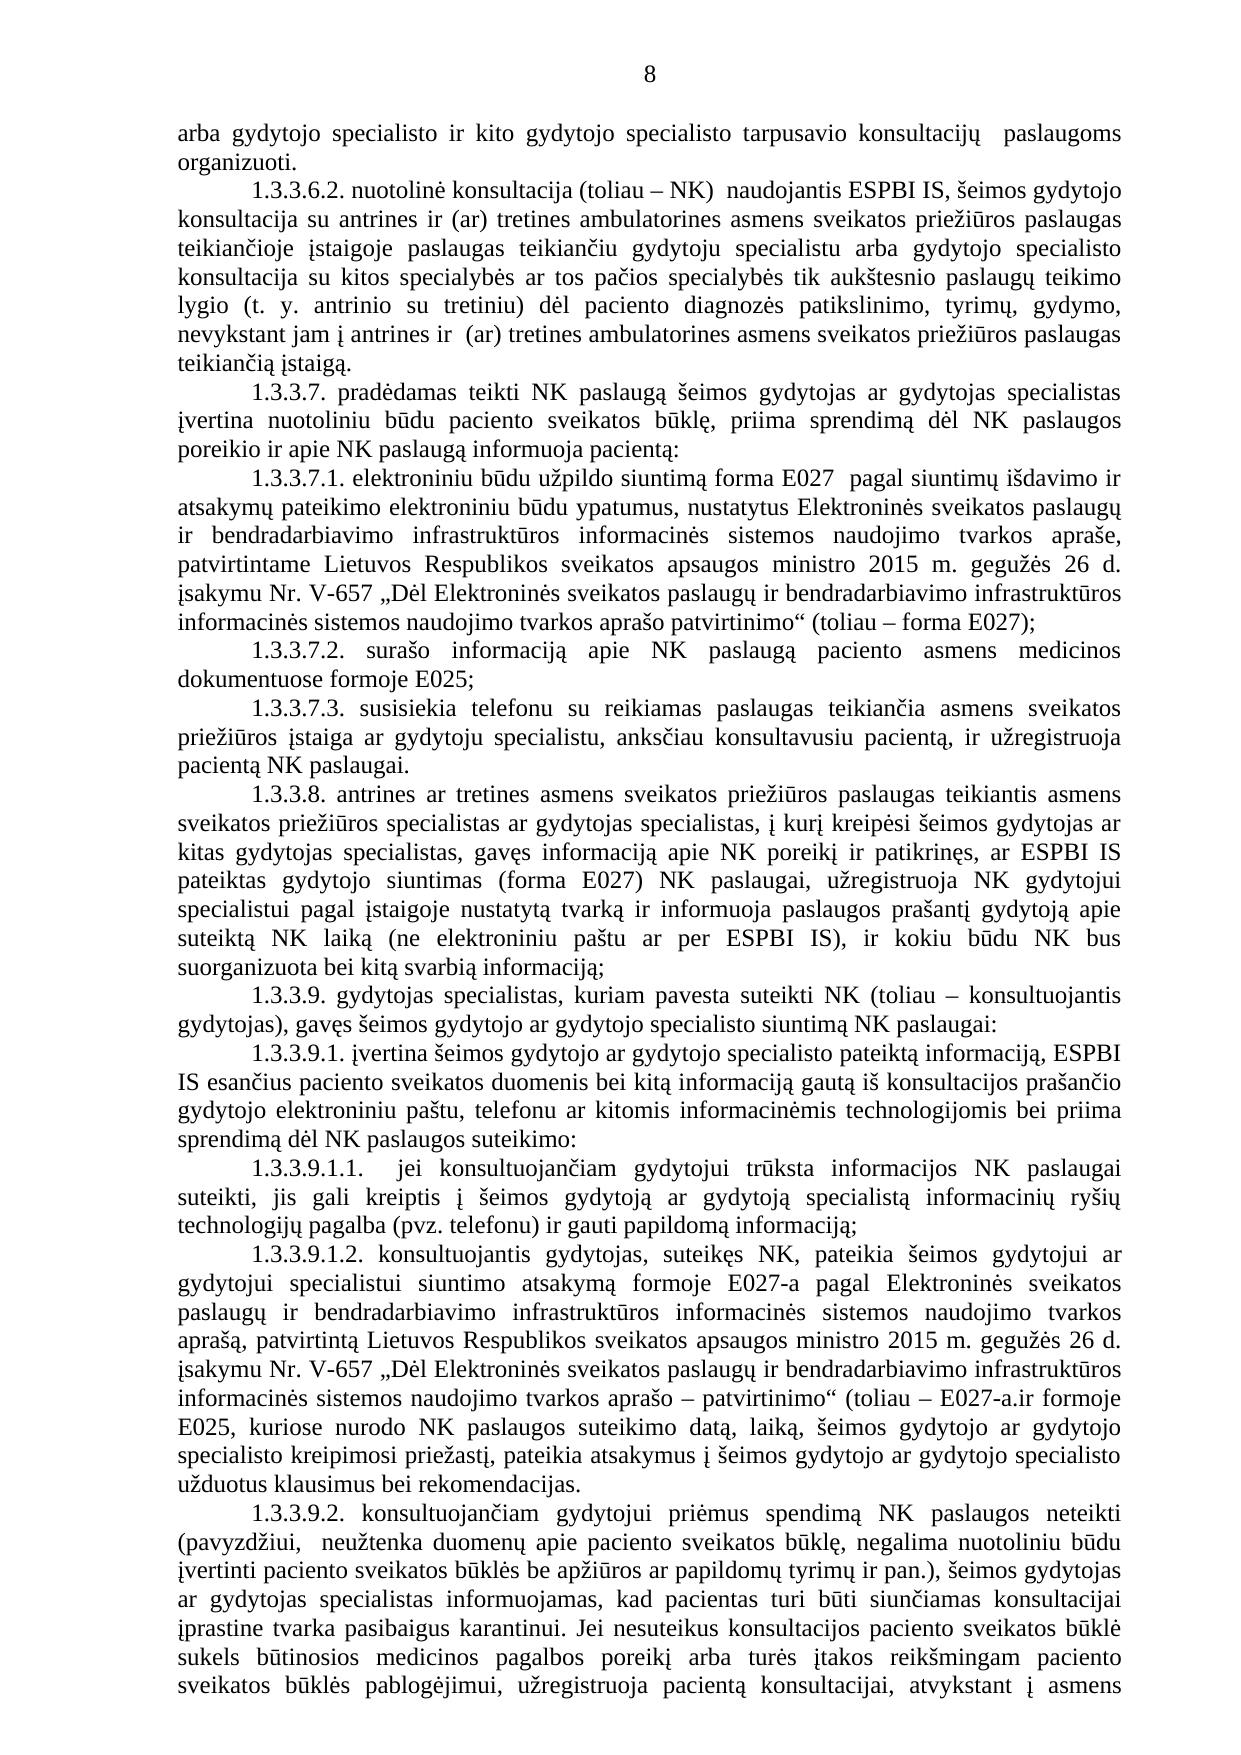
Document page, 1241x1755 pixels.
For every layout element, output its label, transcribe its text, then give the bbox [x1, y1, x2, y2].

text arba gydytojo specialisto ir kito gydytojo specialisto tarpusavio konsultacijų paslaugoms organizuoti. [177, 118, 1122, 176]
text 1.3.3.9. gydytojas specialistas, kuriam pavesta suteikti NK (toliau – konsultuojantis gydytojas), gavęs šeimos gydytojo ar gydytojo specialisto siuntimą NK paslaugai: [177, 981, 1122, 1038]
text 1.3.3.9.1.1. jei konsultuojančiam gydytojui trūksta informacijos NK paslaugai suteikti, jis gali kreiptis į šeimos gydytoją ar gydytoją specialistą informacinių ryšių technologijų pagalba (pvz. telefonu) ir gauti papildomą informaciją; [177, 1153, 1122, 1239]
text 1.3.3.9.2. konsultuojančiam gydytojui priėmus spendimą NK paslaugos neteikti (pavyzdžiui, neužtenka duomenų apie paciento sveikatos būklę, negalima nuotoliniu būdu įvertinti paciento sveikatos būklės be apžiūros ar papildomų tyrimų ir pan.), šeimos gydytojas ar gydytojas specialistas informuojamas, kad pacientas turi būti siunčiamas konsultacijai įprastine tvarka pasibaigus karantinui. Jei nesuteikus konsultacijos paciento sveikatos būklė sukels būtinosios medicinos pagalbos poreikį arba turės įtakos reikšmingam paciento sveikatos būklės pablogėjimui, užregistruoja pacientą konsultacijai, atvykstant į asmens [177, 1498, 1122, 1699]
text 1.3.3.7.1. elektroniniu būdu užpildo siuntimą forma E027 pagal siuntimų išdavimo ir atsakymų pateikimo elektroniniu būdu ypatumus, nustatytus Elektroninės sveikatos paslaugų ir bendradarbiavimo infrastruktūros informacinės sistemos naudojimo tvarkos apraše, patvirtintame Lietuvos Respublikos sveikatos apsaugos ministro 2015 m. gegužės 26 d. įsakymu Nr. V-657 „Dėl Elektroninės sveikatos paslaugų ir bendradarbiavimo infrastruktūros informacinės sistemos naudojimo tvarkos aprašo patvirtinimo“ (toliau – forma E027); [177, 463, 1122, 636]
text 1.3.3.7.3. susisiekia telefonu su reikiamas paslaugas teikiančia asmens sveikatos priežiūros įstaiga ar gydytoju specialistu, anksčiau konsultavusiu pacientą, ir užregistruoja pacientą NK paslaugai. [177, 693, 1122, 779]
text 1.3.3.9.1.2. konsultuojantis gydytojas, suteikęs NK, pateikia šeimos gydytojui ar gydytojui specialistui siuntimo atsakymą formoje E027-a pagal Elektroninės sveikatos paslaugų ir bendradarbiavimo infrastruktūros informacinės sistemos naudojimo tvarkos aprašą, patvirtintą Lietuvos Respublikos sveikatos apsaugos ministro 2015 m. gegužės 26 d. įsakymu Nr. V-657 „Dėl Elektroninės sveikatos paslaugų ir bendradarbiavimo infrastruktūros informacinės sistemos naudojimo tvarkos aprašo – patvirtinimo“ (toliau – E027-a.ir formoje E025, kuriose nurodo NK paslaugos suteikimo datą, laiką, šeimos gydytojo ar gydytojo specialisto kreipimosi priežastį, pateikia atsakymus į šeimos gydytojo ar gydytojo specialisto užduotus klausimus bei rekomendacijas. [177, 1239, 1122, 1498]
text 1.3.3.7. pradėdamas teikti NK paslaugą šeimos gydytojas ar gydytojas specialistas įvertina nuotoliniu būdu paciento sveikatos būklę, priima sprendimą dėl NK paslaugos poreikio ir apie NK paslaugą informuoja pacientą: [177, 377, 1122, 463]
text 1.3.3.8. antrines ar tretines asmens sveikatos priežiūros paslaugas teikiantis asmens sveikatos priežiūros specialistas ar gydytojas specialistas, į kurį kreipėsi šeimos gydytojas ar kitas gydytojas specialistas, gavęs informaciją apie NK poreikį ir patikrinęs, ar ESPBI IS pateiktas gydytojo siuntimas (forma E027) NK paslaugai, užregistruoja NK gydytojui specialistui pagal įstaigoje nustatytą tvarką ir informuoja paslaugos prašantį gydytoją apie suteiktą NK laiką (ne elektroniniu paštu ar per ESPBI IS), ir kokiu būdu NK bus suorganizuota bei kitą svarbią informaciją; [177, 779, 1122, 981]
text 1.3.3.6.2. nuotolinė konsultacija (toliau – NK) naudojantis ESPBI IS, šeimos gydytojo konsultacija su antrines ir (ar) tretines ambulatorines asmens sveikatos priežiūros paslaugas teikiančioje įstaigoje paslaugas teikiančiu gydytoju specialistu arba gydytojo specialisto konsultacija su kitos specialybės ar tos pačios specialybės tik aukštesnio paslaugų teikimo lygio (t. y. antrinio su tretiniu) dėl paciento diagnozės patikslinimo, tyrimų, gydymo, nevykstant jam į antrines ir (ar) tretines ambulatorines asmens sveikatos priežiūros paslaugas teikiančią įstaigą. [177, 176, 1122, 377]
text 1.3.3.7.2. surašo informaciją apie NK paslaugą paciento asmens medicinos dokumentuose formoje E025; [177, 636, 1122, 693]
text 1.3.3.9.1. įvertina šeimos gydytojo ar gydytojo specialisto pateiktą informaciją, ESPBI IS esančius paciento sveikatos duomenis bei kitą informaciją gautą iš konsultacijos prašančio gydytojo elektroniniu paštu, telefonu ar kitomis informacinėmis technologijomis bei priima sprendimą dėl NK paslaugos suteikimo: [177, 1038, 1122, 1153]
